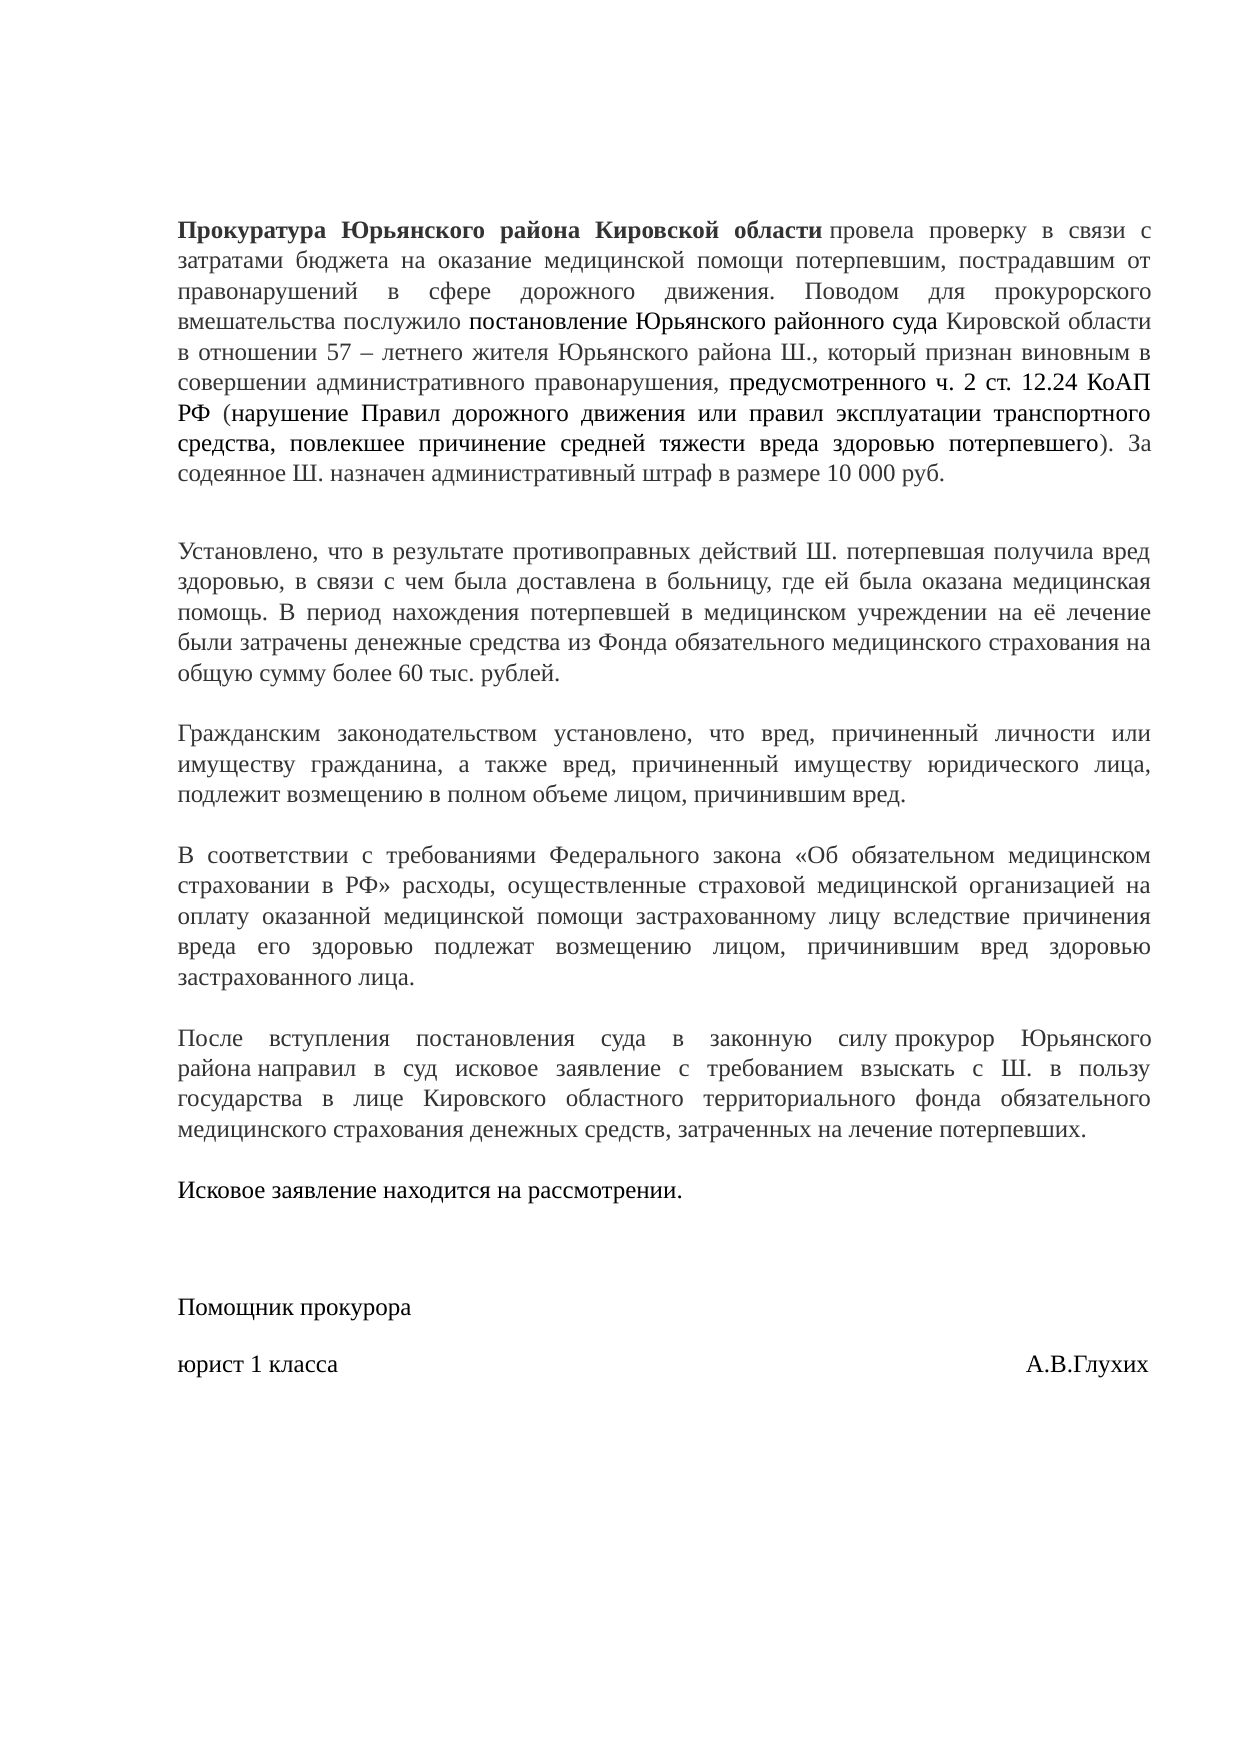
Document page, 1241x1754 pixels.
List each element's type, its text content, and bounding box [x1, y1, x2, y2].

text После вступления постановления суда в законную силу прокурор Юрьянского района направил в суд исковое заявление с требованием взыскать с Ш. в пользу государства в лице Кировского областного территориального фонда обязательного медицинского страхования денежных средств, затраченных на лечение потерпевших. [177, 1023, 1152, 1143]
text Гражданским законодательством установлено, что вред, причиненный личности или имуществу гражданина, а также вред, причиненный имуществу юридического лица, подлежит возмещению в полном объеме лицом, причинившим вред. [177, 718, 1152, 808]
text Помощник прокурора [177, 1292, 1152, 1320]
text Прокуратура Юрьянского района Кировской области провела проверку в связи с затратами бюджета на оказание медицинской помощи потерпевшим, пострадавшим от правонарушений в сфере дорожного движения. Поводом для прокурорского вмешательства послужило постановление Юрьянского районного суда Кировской области в отношении 57 – летнего жителя Юрьянского района Ш., который признан виновным в совершении административного правонарушения, предусмотренного ч. 2 ст. 12.24 КоАП РФ (нарушение Правил дорожного движения или правил эксплуатации транспортного средства, повлекшее причинение средней тяжести вреда здоровью потерпевшего). За содеянное Ш. назначен административный штраф в размере 10 000 руб. [177, 215, 1152, 487]
text Исковое заявление находится на рассмотрении. [177, 1175, 1152, 1203]
text юрист 1 класса А.В.Глухих [177, 1349, 1152, 1378]
text В соответствии с требованиями Федерального закона «Об обязательном медицинском страховании в РФ» расходы, осуществленные страховой медицинской организацией на оплату оказанной медицинской помощи застрахованному лицу вследствие причинения вреда его здоровью подлежат возмещению лицом, причинившим вред здоровью застрахованного лица. [177, 840, 1152, 991]
text Установлено, что в результате противоправных действий Ш. потерпевшая получила вред здоровью, в связи с чем была доставлена в больницу, где ей была оказана медицинская помощь. В период нахождения потерпевшей в медицинском учреждении на её лечение были затрачены денежные средства из Фонда обязательного медицинского страхования на общую сумму более 60 тыс. рублей. [177, 536, 1152, 686]
